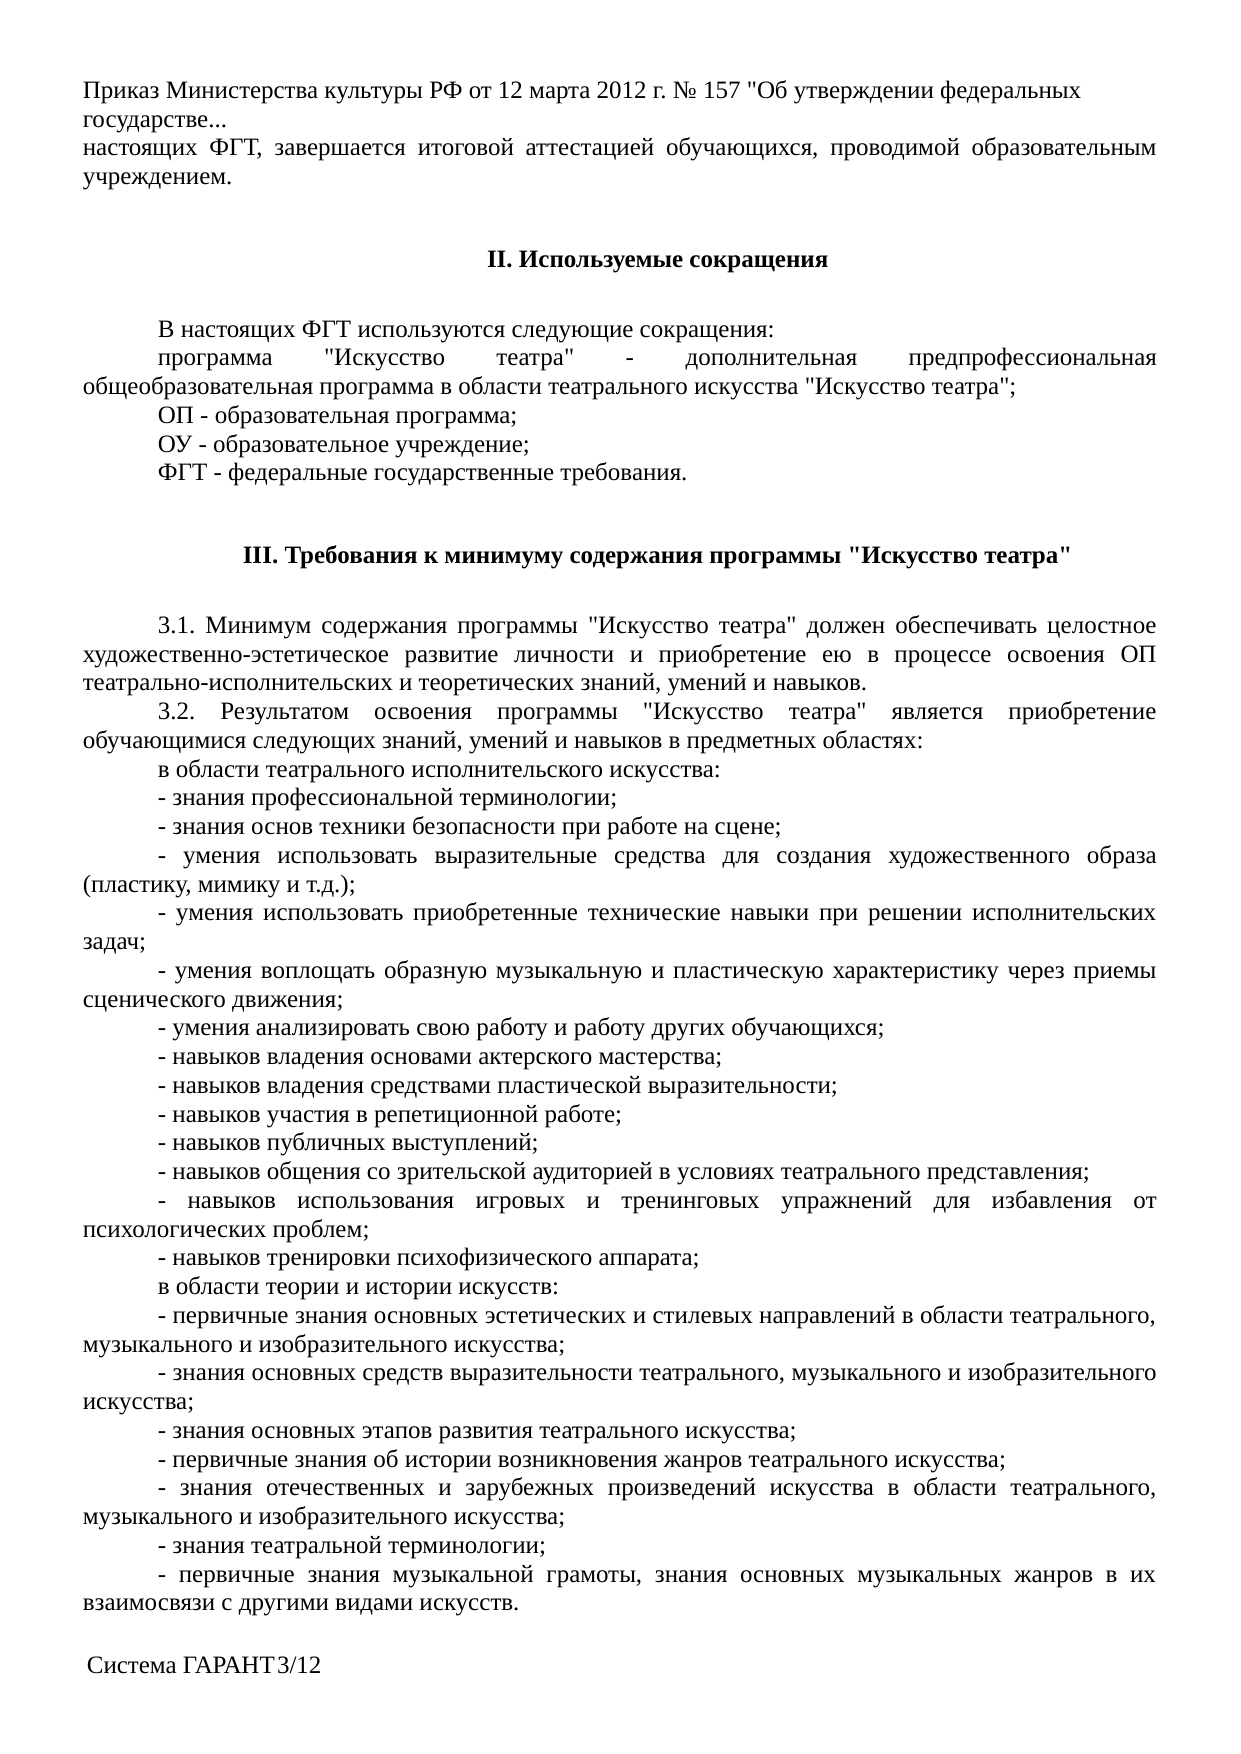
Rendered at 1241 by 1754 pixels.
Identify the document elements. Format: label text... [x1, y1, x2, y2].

text 3.2. Результатом освоения программы "Искусство театра" является приобретение обучающимися следующих знаний, умений и навыков в предметных областях: [83, 696, 1157, 754]
text - умения воплощать образную музыкальную и пластическую характеристику через приемы сценического движения; [83, 955, 1157, 1012]
text - умения использовать выразительные средства для создания художественного образа (пластику, мимику и т.д.); [83, 840, 1157, 897]
text - навыков общения со зрительской аудиторией в условиях театрального представления; [83, 1156, 1157, 1185]
subtitle III. Требования к минимуму содержания программы "Искусство театра" [83, 540, 1157, 569]
text ФГТ - федеральные государственные требования. [83, 457, 1157, 486]
text в области театрального исполнительского искусства: [83, 754, 1157, 782]
text - первичные знания об истории возникновения жанров театрального искусства; [83, 1444, 1157, 1472]
text программа "Искусство театра" - дополнительная предпрофессиональная общеобразовательная программа в области театрального искусства "Искусство театра"; [83, 342, 1157, 400]
text - знания основных средств выразительности театрального, музыкального и изобразительного искусства; [83, 1357, 1157, 1415]
text В настоящих ФГТ используются следующие сокращения: [83, 314, 1157, 342]
text - знания отечественных и зарубежных произведений искусства в области театрального, музыкального и изобразительного искусства; [83, 1472, 1157, 1530]
text в области теории и истории искусств: [83, 1271, 1157, 1300]
text - знания театральной терминологии; [83, 1530, 1157, 1559]
text ОП - образовательная программа; [83, 400, 1157, 429]
text - первичные знания основных эстетических и стилевых направлений в области театрального, музыкального и изобразительного искусства; [83, 1300, 1157, 1357]
text - навыков владения средствами пластической выразительности; [83, 1070, 1157, 1099]
text - знания основных этапов развития театрального искусства; [83, 1415, 1157, 1444]
text 3.1. Минимум содержания программы "Искусство театра" должен обеспечивать целостное художественно-эстетическое развитие личности и приобретение ею в процессе освоения ОП театрально-исполнительских и теоретических знаний, умений и навыков. [83, 610, 1157, 696]
subtitle II. Используемые сокращения [83, 244, 1157, 272]
text - знания профессиональной терминологии; [83, 782, 1157, 811]
text настоящих ФГТ, завершается итоговой аттестацией обучающихся, проводимой образовательным учреждением. [83, 132, 1157, 190]
text - навыков публичных выступлений; [83, 1127, 1157, 1156]
text - навыков использования игровых и тренинговых упражнений для избавления от психологических проблем; [83, 1185, 1157, 1242]
text - навыков участия в репетиционной работе; [83, 1099, 1157, 1127]
text - умения анализировать свою работу и работу других обучающихся; [83, 1012, 1157, 1041]
text - умения использовать приобретенные технические навыки при решении исполнительских задач; [83, 897, 1157, 955]
text - навыков тренировки психофизического аппарата; [83, 1242, 1157, 1271]
text - знания основ техники безопасности при работе на сцене; [83, 811, 1157, 840]
text - первичные знания музыкальной грамоты, знания основных музыкальных жанров в их взаимосвязи с другими видами искусств. [83, 1559, 1157, 1616]
text ОУ - образовательное учреждение; [83, 429, 1157, 457]
text - навыков владения основами актерского мастерства; [83, 1041, 1157, 1070]
